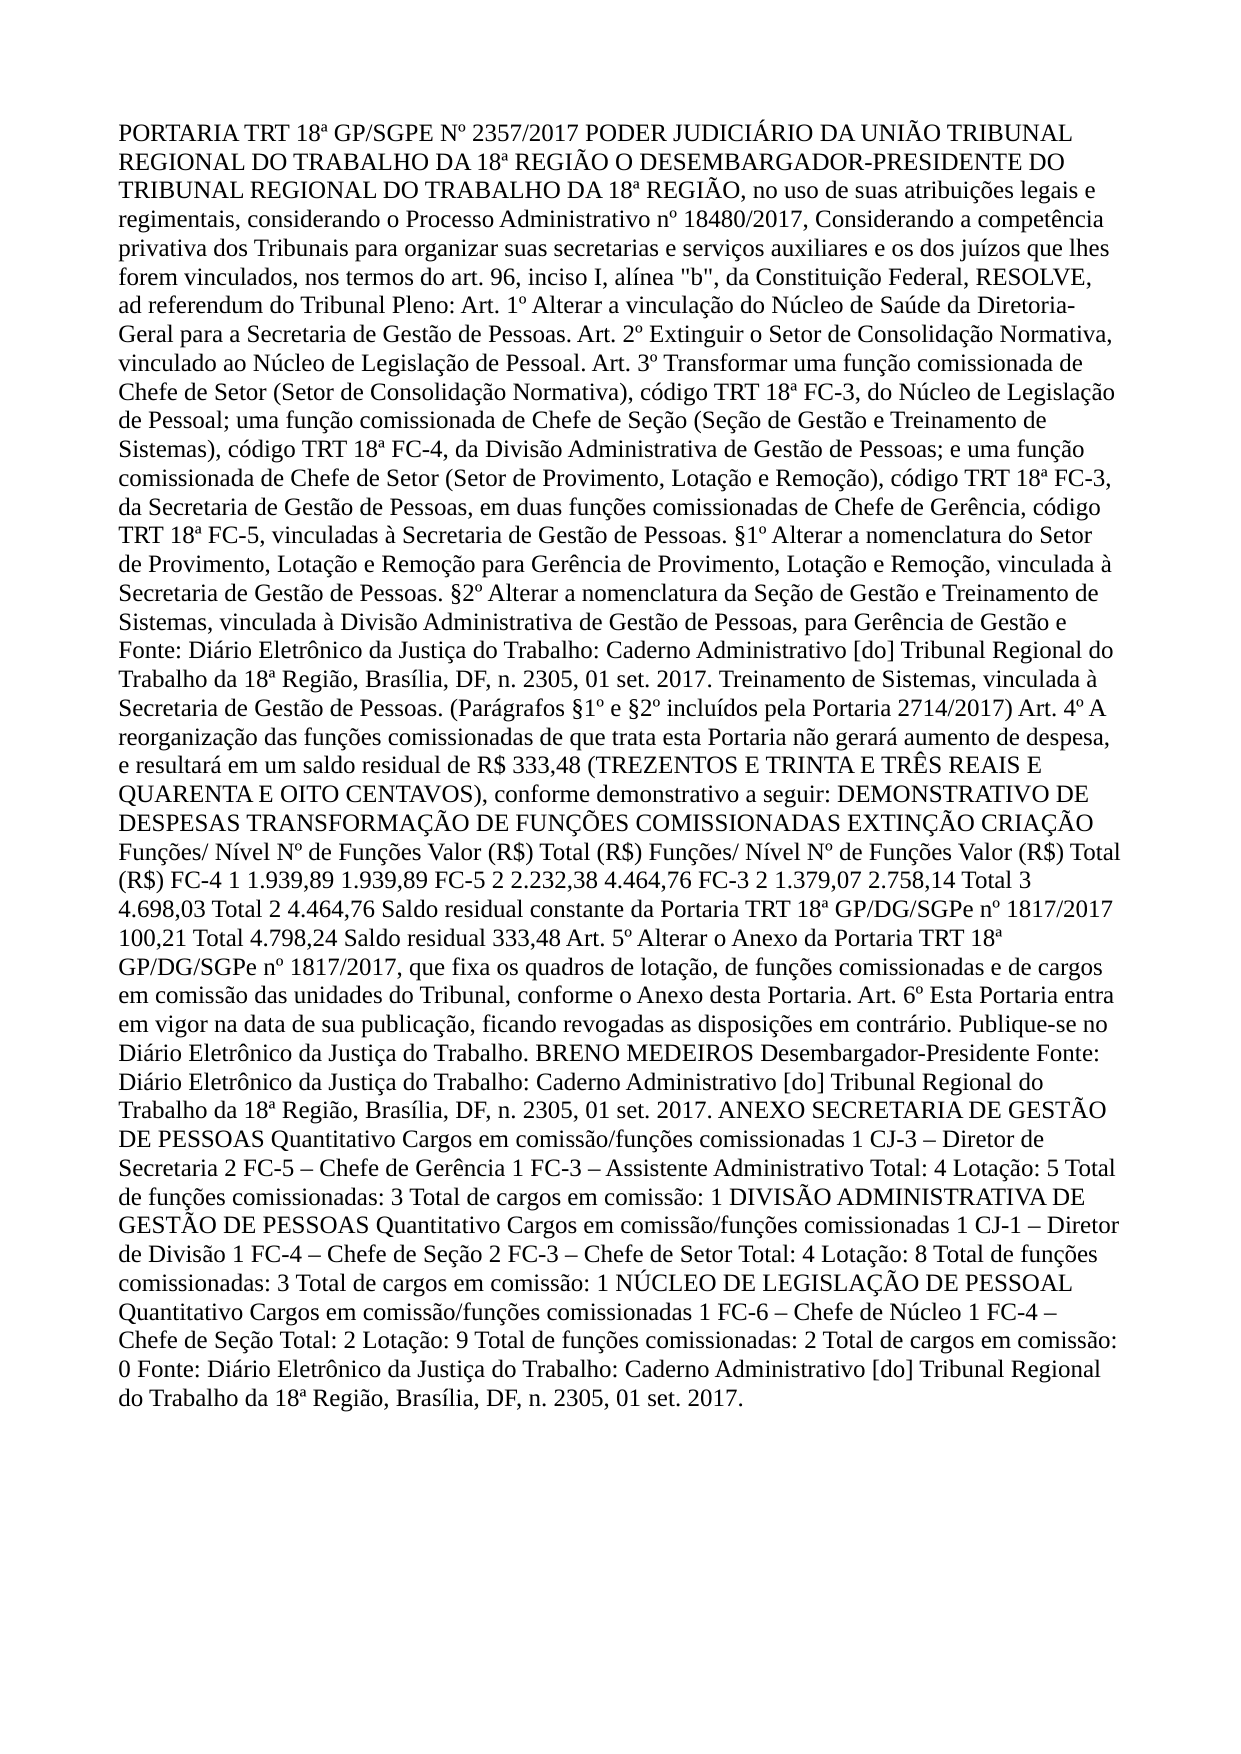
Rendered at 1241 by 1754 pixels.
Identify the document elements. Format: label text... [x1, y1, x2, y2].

text PORTARIA TRT 18ª GP/SGPE Nº 2357/2017 PODER JUDICIÁRIO DA UNIÃO TRIBUNAL REGIONAL DO TRABALHO DA 18ª REGIÃO O DESEMBARGADOR-PRESIDENTE DO TRIBUNAL REGIONAL DO TRABALHO DA 18ª REGIÃO, no uso de suas atribuições legais e regimentais, considerando o Processo Administrativo nº 18480/2017, Considerando a competência privativa dos Tribunais para organizar suas secretarias e serviços auxiliares e os dos juízos que lhes forem vinculados, nos termos do art. 96, inciso I, alínea "b", da Constituição Federal, RESOLVE, ad referendum do Tribunal Pleno: Art. 1º Alterar a vinculação do Núcleo de Saúde da Diretoria-Geral para a Secretaria de Gestão de Pessoas. Art. 2º Extinguir o Setor de Consolidação Normativa, vinculado ao Núcleo de Legislação de Pessoal. Art. 3º Transformar uma função comissionada de Chefe de Setor (Setor de Consolidação Normativa), código TRT 18ª FC-3, do Núcleo de Legislação de Pessoal; uma função comissionada de Chefe de Seção (Seção de Gestão e Treinamento de Sistemas), código TRT 18ª FC-4, da Divisão Administrativa de Gestão de Pessoas; e uma função comissionada de Chefe de Setor (Setor de Provimento, Lotação e Remoção), código TRT 18ª FC-3, da Secretaria de Gestão de Pessoas, em duas funções comissionadas de Chefe de Gerência, código TRT 18ª FC-5, vinculadas à Secretaria de Gestão de Pessoas. §1º Alterar a nomenclatura do Setor de Provimento, Lotação e Remoção para Gerência de Provimento, Lotação e Remoção, vinculada à Secretaria de Gestão de Pessoas. §2º Alterar a nomenclatura da Seção de Gestão e Treinamento de Sistemas, vinculada à Divisão Administrativa de Gestão de Pessoas, para Gerência de Gestão e Fonte: Diário Eletrônico da Justiça do Trabalho: Caderno Administrativo [do] Tribunal Regional do Trabalho da 18ª Região, Brasília, DF, n. 2305, 01 set. 2017. Treinamento de Sistemas, vinculada à Secretaria de Gestão de Pessoas. (Parágrafos §1º e §2º incluídos pela Portaria 2714/2017) Art. 4º A reorganização das funções comissionadas de que trata esta Portaria não gerará aumento de despesa, e resultará em um saldo residual de R$ 333,48 (TREZENTOS E TRINTA E TRÊS REAIS E QUARENTA E OITO CENTAVOS), conforme demonstrativo a seguir: DEMONSTRATIVO DE DESPESAS TRANSFORMAÇÃO DE FUNÇÕES COMISSIONADAS EXTINÇÃO CRIAÇÃO Funções/ Nível Nº de Funções Valor (R$) Total (R$) Funções/ Nível Nº de Funções Valor (R$) Total (R$) FC-4 1 1.939,89 1.939,89 FC-5 2 2.232,38 4.464,76 FC-3 2 1.379,07 2.758,14 Total 3 4.698,03 Total 2 4.464,76 Saldo residual constante da Portaria TRT 18ª GP/DG/SGPe nº 1817/2017 100,21 Total 4.798,24 Saldo residual 333,48 Art. 5º Alterar o Anexo da Portaria TRT 18ª GP/DG/SGPe nº 1817/2017, que fixa os quadros de lotação, de funções comissionadas e de cargos em comissão das unidades do Tribunal, conforme o Anexo desta Portaria. Art. 6º Esta Portaria entra em vigor na data de sua publicação, ficando revogadas as disposições em contrário. Publique-se no Diário Eletrônico da Justiça do Trabalho. BRENO MEDEIROS Desembargador-Presidente Fonte: Diário Eletrônico da Justiça do Trabalho: Caderno Administrativo [do] Tribunal Regional do Trabalho da 18ª Região, Brasília, DF, n. 2305, 01 set. 2017. ANEXO SECRETARIA DE GESTÃO DE PESSOAS Quantitativo Cargos em comissão/funções comissionadas 1 CJ-3 – Diretor de Secretaria 2 FC-5 – Chefe de Gerência 1 FC-3 – Assistente Administrativo Total: 4 Lotação: 5 Total de funções comissionadas: 3 Total de cargos em comissão: 1 DIVISÃO ADMINISTRATIVA DE GESTÃO DE PESSOAS Quantitativo Cargos em comissão/funções comissionadas 1 CJ-1 – Diretor de Divisão 1 FC-4 – Chefe de Seção 2 FC-3 – Chefe de Setor Total: 4 Lotação: 8 Total de funções comissionadas: 3 Total de cargos em comissão: 1 NÚCLEO DE LEGISLAÇÃO DE PESSOAL Quantitativo Cargos em comissão/funções comissionadas 1 FC-6 – Chefe de Núcleo 1 FC-4 – Chefe de Seção Total: 2 Lotação: 9 Total de funções comissionadas: 2 Total de cargos em comissão: 0 Fonte: Diário Eletrônico da Justiça do Trabalho: Caderno Administrativo [do] Tribunal Regional do Trabalho da 18ª Região, Brasília, DF, n. 2305, 01 set. 2017. [118, 118, 1122, 1412]
